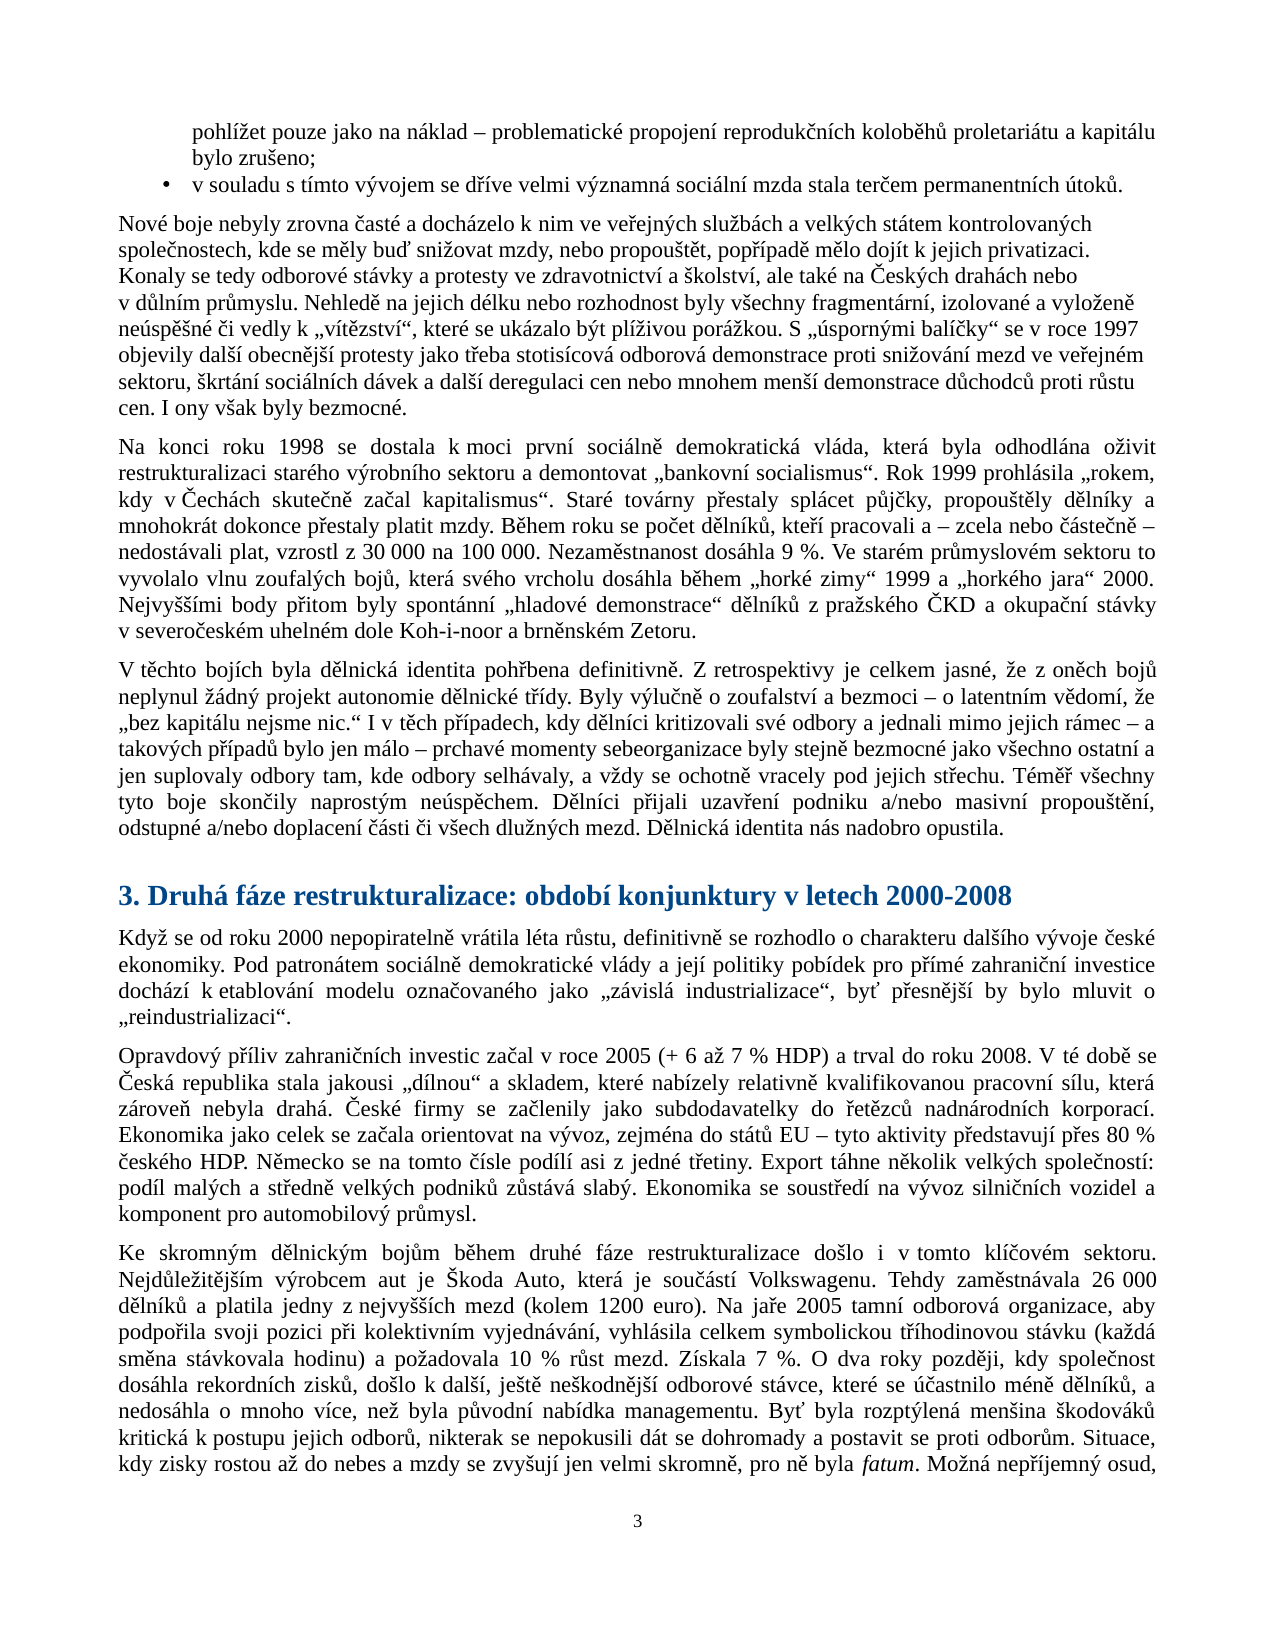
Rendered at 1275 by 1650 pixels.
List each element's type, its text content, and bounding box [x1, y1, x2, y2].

list v souladu s tímto vývojem se dříve velmi významná sociální mzda stala terčem permanentních útoků. [162, 171, 1157, 197]
text Nové boje nebyly zrovna časté a docházelo k nim ve veřejných službách a velkých státem kontrolovaných společnostech, kde se měly buď snižovat mzdy, nebo propouštět, popřípadě mělo dojít k jejich privatizaci. Konaly se tedy odborové stávky a protesty ve zdravotnictví a školství, ale také na Českých drahách nebo v důlním průmyslu. Nehledě na jejich délku nebo rozhodnost byly všechny fragmentární, izolované a vyloženě neúspěšné či vedly k „vítězství“, které se ukázalo být plíživou porážkou. S „úspornými balíčky“ se v roce 1997 objevily další obecnější protesty jako třeba stotisícová odborová demonstrace proti snižování mezd ve veřejném sektoru, škrtání sociálních dávek a další deregulaci cen nebo mnohem menší demonstrace důchodců proti růstu cen. I ony však byly bezmocné. [118, 210, 1157, 421]
text Opravdový příliv zahraničních investic začal v roce 2005 (+ 6 až 7 % HDP) a trval do roku 2008. V té době se Česká republika stala jakousi „dílnou“ a skladem, které nabízely relativně kvalifikovanou pracovní sílu, která zároveň nebyla drahá. České firmy se začlenily jako subdodavatelky do řetězců nadnárodních korporací. Ekonomika jako celek se začala orientovat na vývoz, zejména do států EU – tyto aktivity představují přes 80 % českého HDP. Německo se na tomto čísle podílí asi z jedné třetiny. Export táhne několik velkých společností: podíl malých a středně velkých podniků zůstává slabý. Ekonomika se soustředí na vývoz silničních vozidel a komponent pro automobilový průmysl. [118, 1042, 1157, 1227]
text Ke skromným dělnickým bojům během druhé fáze restrukturalizace došlo i v tomto klíčovém sektoru. Nejdůležitějším výrobcem aut je Škoda Auto, která je součástí Volkswagenu. Tehdy zaměstnávala 26 000 dělníků a platila jedny z nejvyšších mezd (kolem 1200 euro). Na jaře 2005 tamní odborová organizace, aby podpořila svoji pozici při kolektivním vyjednávání, vyhlásila celkem symbolickou tříhodinovou stávku (každá směna stávkovala hodinu) a požadovala 10 % růst mezd. Získala 7 %. O dva roky později, kdy společnost dosáhla rekordních zisků, došlo k další, ještě neškodnější odborové stávce, které se účastnilo méně dělníků, a nedosáhla o mnoho více, než byla původní nabídka managementu. Byť byla rozptýlená menšina škodováků kritická k postupu jejich odborů, nikterak se nepokusili dát se dohromady a postavit se proti odborům. Situace, kdy zisky rostou až do nebes a mzdy se zvyšují jen velmi skromně, pro ně byla fatum. Možná nepříjemný osud, [118, 1239, 1157, 1476]
text Když se od roku 2000 nepopiratelně vrátila léta růstu, definitivně se rozhodlo o charakteru dalšího vývoje české ekonomiky. Pod patronátem sociálně demokratické vlády a její politiky pobídek pro přímé zahraniční investice dochází k etablování modelu označovaného jako „závislá industrializace“, byť přesnější by bylo mluvit o „reindustrializaci“. [118, 924, 1157, 1030]
text Na konci roku 1998 se dostala k moci první sociálně demokratická vláda, která byla odhodlána oživit restrukturalizaci starého výrobního sektoru a demontovat „bankovní socialismus“. Rok 1999 prohlásila „rokem, kdy v Čechách skutečně začal kapitalismus“. Staré továrny přestaly splácet půjčky, propouštěly dělníky a mnohokrát dokonce přestaly platit mzdy. Během roku se počet dělníků, kteří pracovali a – zcela nebo částečně – nedostávali plat, vzrostl z 30 000 na 100 000. Nezaměstnanost dosáhla 9 %. Ve starém průmyslovém sektoru to vyvolalo vlnu zoufalých bojů, která svého vrcholu dosáhla během „horké zimy“ 1999 a „horkého jara“ 2000. Nejvyššími body přitom byly spontánní „hladové demonstrace“ dělníků z pražského ČKD a okupační stávky v severočeském uhelném dole Koh-i-noor a brněnském Zetoru. [118, 433, 1157, 644]
subtitle 3. Druhá fáze restrukturalizace: období konjunktury v letech 2000-2008 [118, 878, 1157, 912]
text V těchto bojích byla dělnická identita pohřbena definitivně. Z retrospektivy je celkem jasné, že z oněch bojů neplynul žádný projekt autonomie dělnické třídy. Byly výlučně o zoufalství a bezmoci – o latentním vědomí, že „bez kapitálu nejsme nic.“ I v těch případech, kdy dělníci kritizovali své odbory a jednali mimo jejich rámec – a takových případů bylo jen málo – prchavé momenty sebeorganizace byly stejně bezmocné jako všechno ostatní a jen suplovaly odbory tam, kde odbory selhávaly, a vždy se ochotně vracely pod jejich střechu. Téměř všechny tyto boje skončily naprostým neúspěchem. Dělníci přijali uzavření podniku a/nebo masivní propouštění, odstupné a/nebo doplacení části či všech dlužných mezd. Dělnická identita nás nadobro opustila. [118, 656, 1157, 841]
list pohlížet pouze jako na náklad – problematické propojení reprodukčních koloběhů proletariátu a kapitálu bylo zrušeno; [162, 118, 1157, 171]
